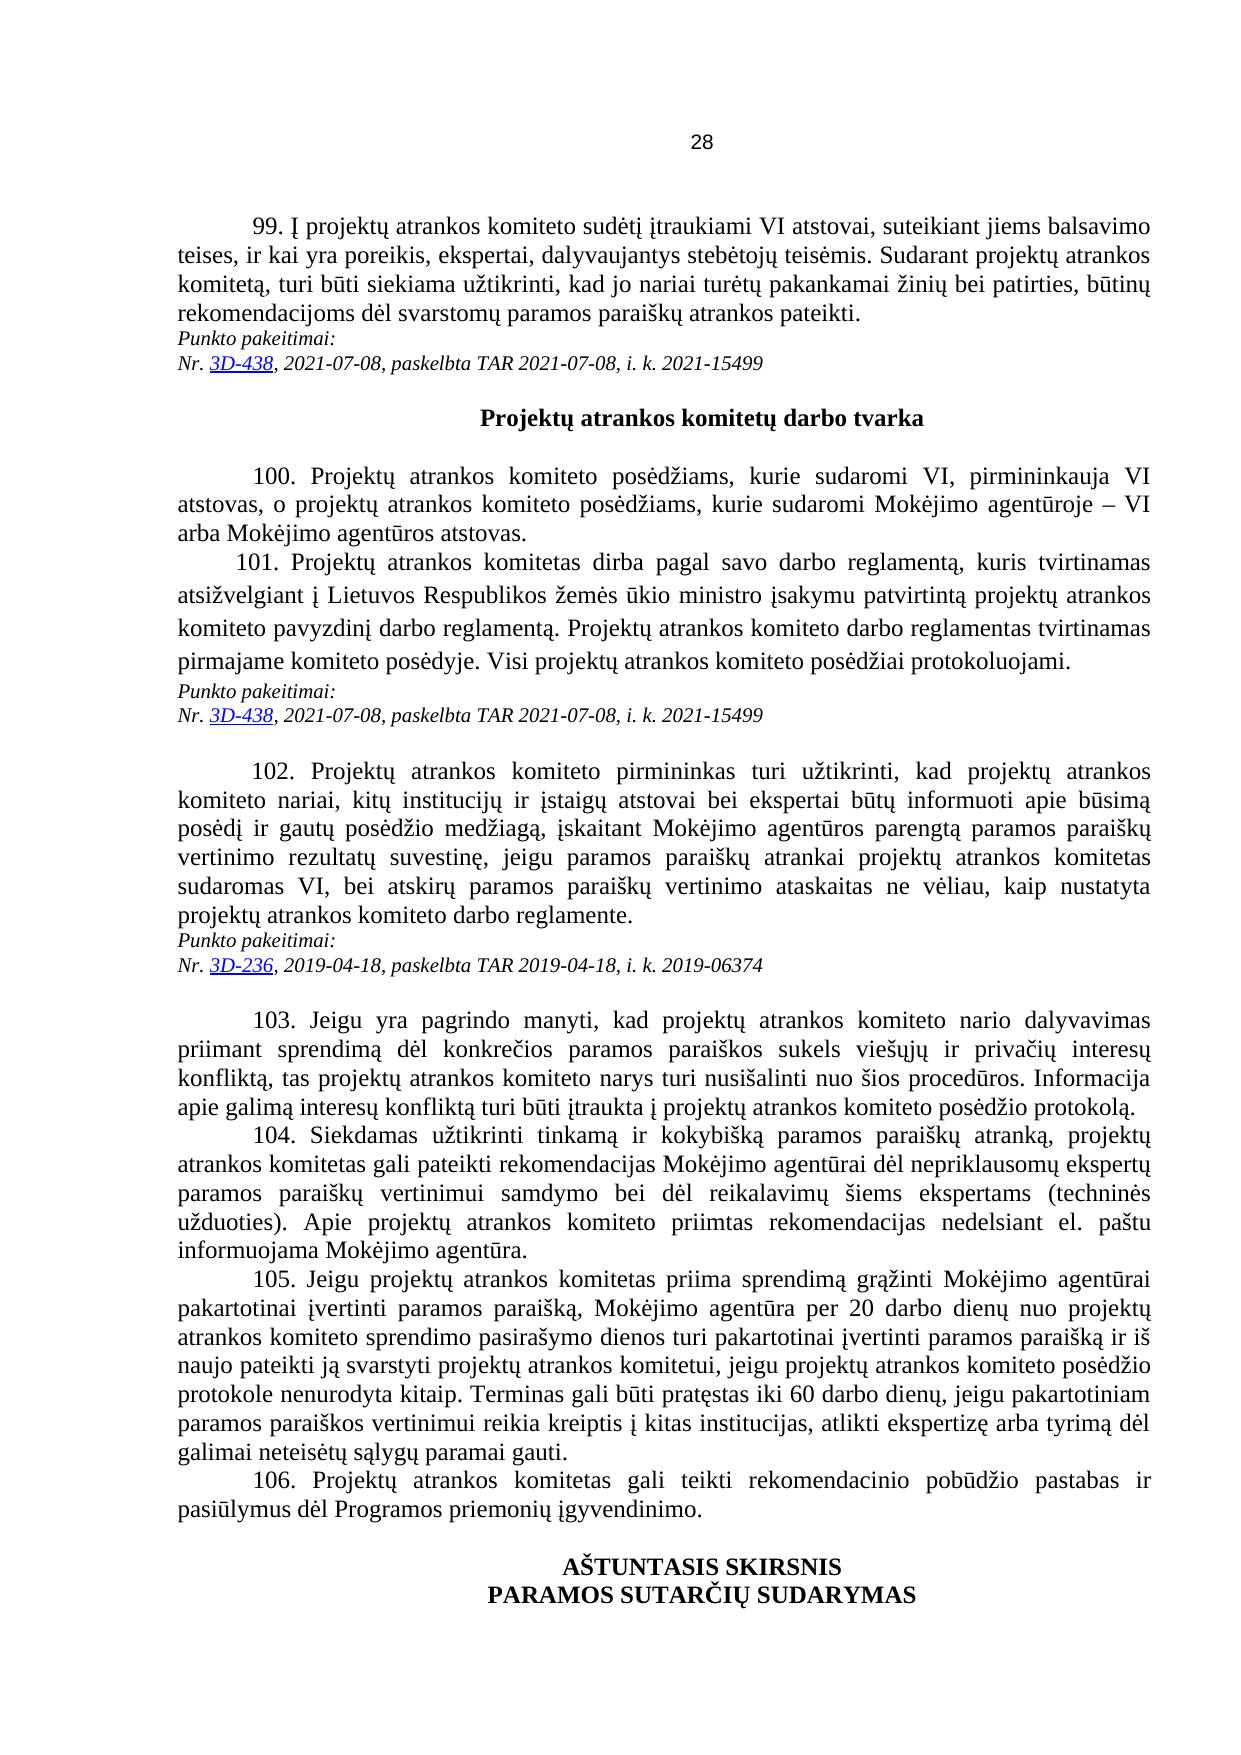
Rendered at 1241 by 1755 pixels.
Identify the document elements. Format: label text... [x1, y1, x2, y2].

text Punkto pakeitimai: [177, 679, 1152, 703]
text 101. Projektų atrankos komitetas dirba pagal savo darbo reglamentą, kuris tvirtinamas atsižvelgiant į Lietuvos Respublikos žemės ūkio ministro įsakymu patvirtintą projektų atrankos komiteto pavyzdinį darbo reglamentą. Projektų atrankos komiteto darbo reglamentas tvirtinamas pirmajame komiteto posėdyje. Visi projektų atrankos komiteto posėdžiai protokoluojami. [177, 547, 1152, 675]
text 106. Projektų atrankos komitetas gali teikti rekomendacinio pobūdžio pastabas ir pasiūlymus dėl Programos priemonių įgyvendinimo. [177, 1465, 1152, 1523]
text AŠTUNTASIS SKIRSNIS [177, 1552, 1152, 1580]
text 102. Projektų atrankos komiteto pirmininkas turi užtikrinti, kad projektų atrankos komiteto nariai, kitų institucijų ir įstaigų atstovai bei ekspertai būtų informuoti apie būsimą posėdį ir gautų posėdžio medžiagą, įskaitant Mokėjimo agentūros parengtą paramos paraiškų vertinimo rezultatų suvestinę, jeigu paramos paraiškų atrankai projektų atrankos komitetas sudaromas VI, bei atskirų paramos paraiškų vertinimo ataskaitas ne vėliau, kaip nustatyta projektų atrankos komiteto darbo reglamente. [177, 756, 1152, 928]
text 104. Siekdamas užtikrinti tinkamą ir kokybišką paramos paraiškų atranką, projektų atrankos komitetas gali pateikti rekomendacijas Mokėjimo agentūrai dėl nepriklausomų ekspertų paramos paraiškų vertinimui samdymo bei dėl reikalavimų šiems ekspertams (techninės užduoties). Apie projektų atrankos komiteto priimtas rekomendacijas nedelsiant el. paštu informuojama Mokėjimo agentūra. [177, 1120, 1152, 1264]
text PARAMOS SUTARČIŲ SUDARYMAS [177, 1580, 1152, 1609]
text Projektų atrankos komitetų darbo tvarka [177, 403, 1152, 432]
text 103. Jeigu yra pagrindo manyti, kad projektų atrankos komiteto nario dalyvavimas priimant sprendimą dėl konkrečios paramos paraiškos sukels viešųjų ir privačių interesų konfliktą, tas projektų atrankos komiteto narys turi nusišalinti nuo šios procedūros. Informacija apie galimą interesų konfliktą turi būti įtraukta į projektų atrankos komiteto posėdžio protokolą. [177, 1005, 1152, 1120]
text Punkto pakeitimai: [177, 928, 1152, 952]
text Nr. 3D-236, 2019-04-18, paskelbta TAR 2019-04-18, i. k. 2019-06374 [177, 952, 1152, 977]
text 99. Į projektų atrankos komiteto sudėtį įtraukiami VI atstovai, suteikiant jiems balsavimo teises, ir kai yra poreikis, ekspertai, dalyvaujantys stebėtojų teisėmis. Sudarant projektų atrankos komitetą, turi būti siekiama užtikrinti, kad jo nariai turėtų pakankamai žinių bei patirties, būtinų rekomendacijoms dėl svarstomų paramos paraiškų atrankos pateikti. [177, 211, 1152, 326]
text Nr. 3D-438, 2021-07-08, paskelbta TAR 2021-07-08, i. k. 2021-15499 [177, 350, 1152, 374]
text Nr. 3D-438, 2021-07-08, paskelbta TAR 2021-07-08, i. k. 2021-15499 [177, 703, 1152, 727]
text Punkto pakeitimai: [177, 326, 1152, 350]
text 105. Jeigu projektų atrankos komitetas priima sprendimą grąžinti Mokėjimo agentūrai pakartotinai įvertinti paramos paraišką, Mokėjimo agentūra per 20 darbo dienų nuo projektų atrankos komiteto sprendimo pasirašymo dienos turi pakartotinai įvertinti paramos paraišką ir iš naujo pateikti ją svarstyti projektų atrankos komitetui, jeigu projektų atrankos komiteto posėdžio protokole nenurodyta kitaip. Terminas gali būti pratęstas iki 60 darbo dienų, jeigu pakartotiniam paramos paraiškos vertinimui reikia kreiptis į kitas institucijas, atlikti ekspertizę arba tyrimą dėl galimai neteisėtų sąlygų paramai gauti. [177, 1264, 1152, 1465]
text 100. Projektų atrankos komiteto posėdžiams, kurie sudaromi VI, pirmininkauja VI atstovas, o projektų atrankos komiteto posėdžiams, kurie sudaromi Mokėjimo agentūroje – VI arba Mokėjimo agentūros atstovas. [177, 461, 1152, 547]
